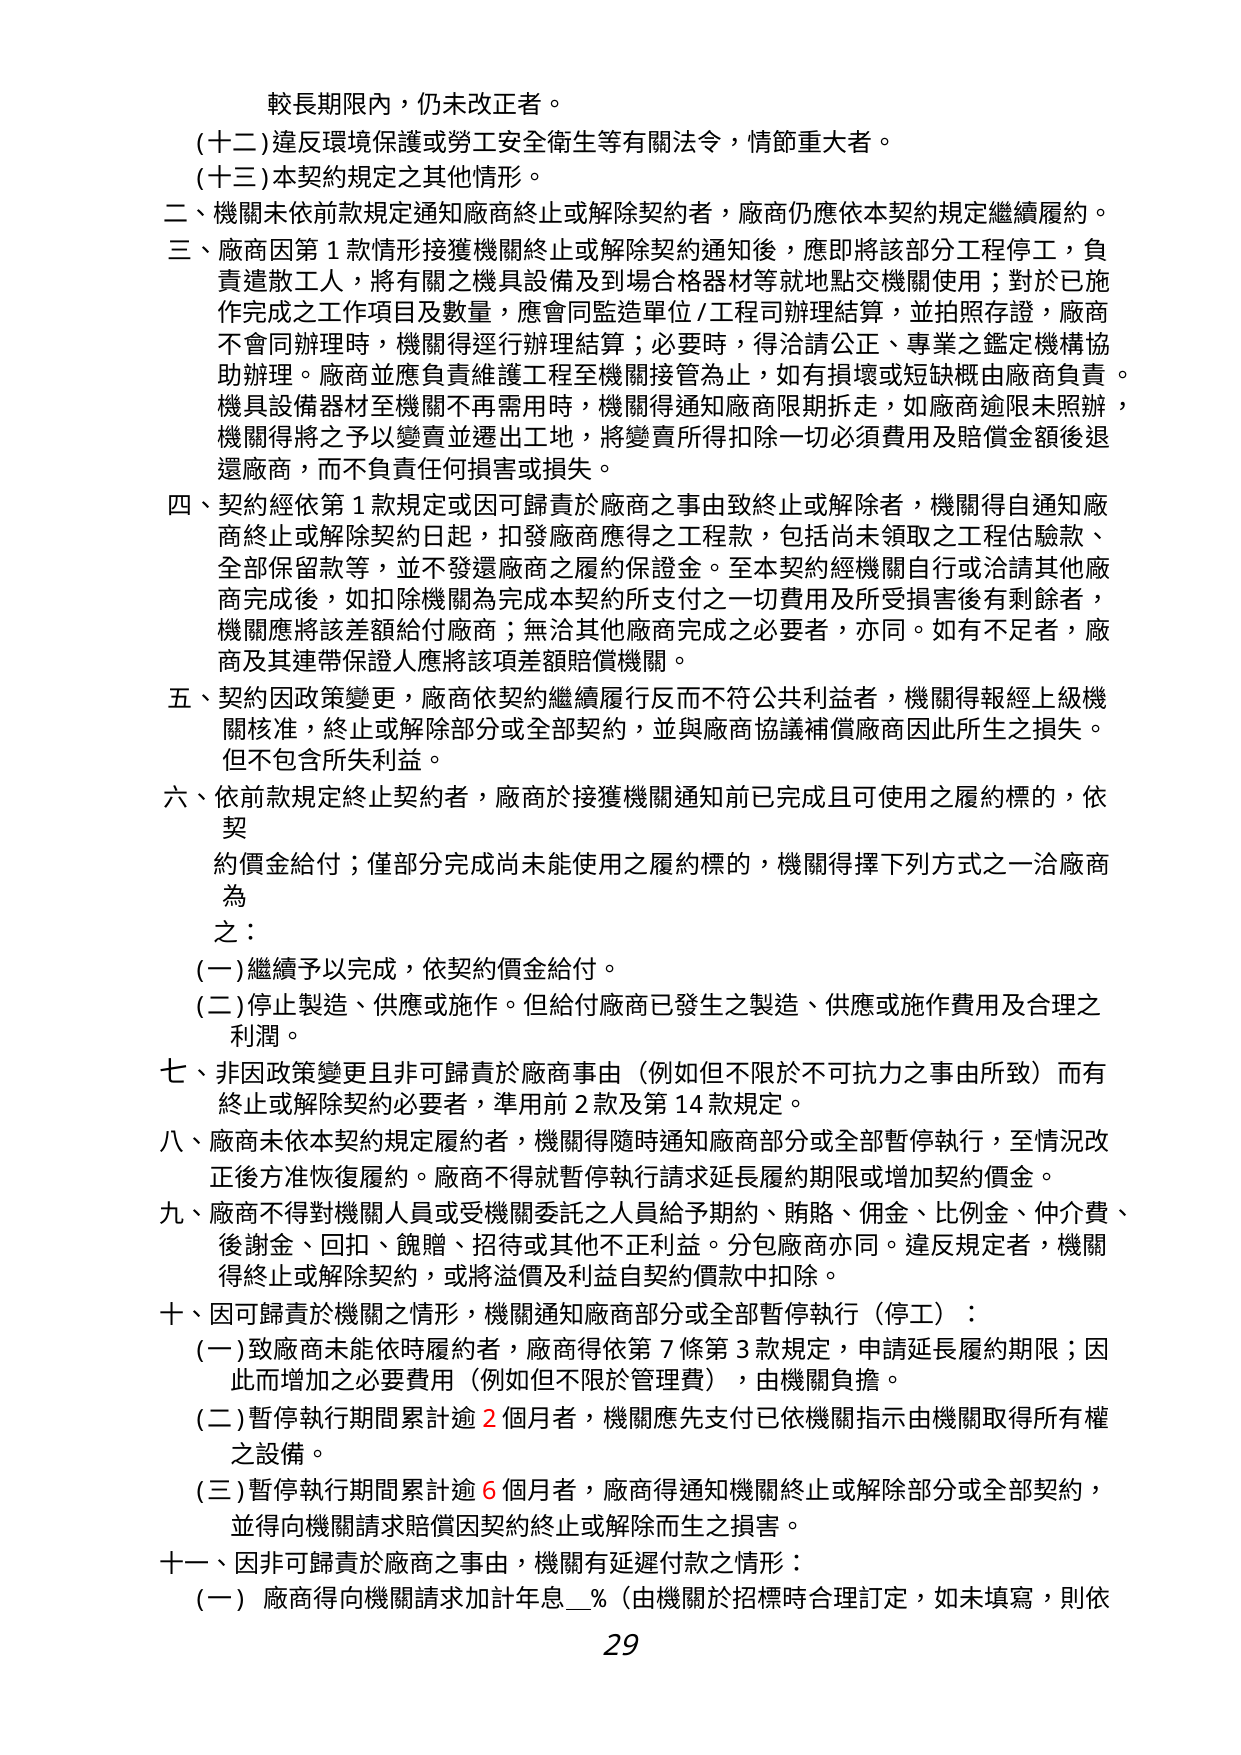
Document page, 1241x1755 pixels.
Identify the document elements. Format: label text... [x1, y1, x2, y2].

text 較長期限內，仍未改正者。 [192, 89, 1110, 120]
text (十二)違反環境保護或勞工安全衛生等有關法令，情節重大者。 [130, 122, 1110, 159]
text (一)致廠商未能依時履約者，廠商得依第7條第3款規定，申請延長履約期限；因此而增加之必要費用（例如但不限於管理費），由機關負擔。 [192, 1333, 1110, 1396]
text 七、非因政策變更且非可歸責於廠商事由（例如但不限於不可抗力之事由所致）而有終止或解除契約必要者，準用前2款及第14款規定。 [159, 1057, 1110, 1120]
text (一) 廠商得向機關請求加計年息＿%（由機關於招標時合理訂定，如未填寫，則依 [192, 1582, 1110, 1613]
text 八、廠商未依本契約規定履約者，機關得隨時通知廠商部分或全部暫停執行，至情況改 [159, 1125, 1110, 1156]
text (一)繼續予以完成，依契約價金給付。 [130, 953, 1110, 984]
text 約價金給付；僅部分完成尚未能使用之履約標的，機關得擇下列方式之一洽廠商為 [214, 849, 1110, 911]
text 六、依前款規定終止契約者，廠商於接獲機關通知前已完成且可使用之履約標的，依契 [164, 781, 1110, 844]
text (二)停止製造、供應或施作。但給付廠商已發生之製造、供應或施作費用及合理之利潤。 [192, 989, 1104, 1052]
text 二、機關未依前款規定通知廠商終止或解除契約者，廠商仍應依本契約規定繼續履約。 [164, 198, 1110, 229]
text 九、廠商不得對機關人員或受機關委託之人員給予期約、賄賂、佣金、比例金、仲介費、後謝金、回扣、餽贈、招待或其他不正利益。分包廠商亦同。違反規定者，機關得終止或解除契約，或將溢價及利益自契約價款中扣除。 [159, 1198, 1110, 1292]
text (十三)本契約規定之其他情形。 [192, 161, 1110, 193]
text 十、因可歸責於機關之情形，機關通知廠商部分或全部暫停執行（停工）： [159, 1294, 1110, 1330]
text (二)暫停執行期間累計逾2個月者，機關應先支付已依機關指示由機關取得所有權之設備。 [192, 1398, 1110, 1471]
text 正後方准恢復履約。廠商不得就暫停執行請求延長履約期限或增加契約價金。 [209, 1161, 1110, 1193]
text 四、契約經依第1款規定或因可歸責於廠商之事由致終止或解除者，機關得自通知廠商終止或解除契約日起，扣發廠商應得之工程款，包括尚未領取之工程估驗款、全部保留款等，並不發還廠商之履約保證金。至本契約經機關自行或洽請其他廠商完成後，如扣除機關為完成本契約所支付之一切費用及所受損害後有剩餘者，機關應將該差額給付廠商；無洽其他廠商完成之必要者，亦同。如有不足者，廠商及其連帶保證人應將該項差額賠償機關。 [167, 489, 1110, 677]
text (三)暫停執行期間累計逾6個月者，廠商得通知機關終止或解除部分或全部契約，並得向機關請求賠償因契約終止或解除而生之損害。 [192, 1471, 1110, 1543]
text 之： [214, 917, 1110, 948]
text 五、契約因政策變更，廠商依契約繼續履行反而不符公共利益者，機關得報經上級機關核准，終止或解除部分或全部契約，並與廠商協議補償廠商因此所生之損失。但不包含所失利益。 [167, 682, 1110, 776]
text 三、廠商因第1款情形接獲機關終止或解除契約通知後，應即將該部分工程停工，負責遣散工人，將有關之機具設備及到場合格器材等就地點交機關使用；對於已施作完成之工作項目及數量，應會同監造單位/工程司辦理結算，並拍照存證，廠商不會同辦理時，機關得逕行辦理結算；必要時，得洽請公正、專業之鑑定機構協助辦理。廠商並應負責維護工程至機關接管為止，如有損壞或短缺概由廠商負責。機具設備器材至機關不再需用時，機關得通知廠商限期拆走，如廠商逾限未照辦，機關得將之予以變賣並遷出工地，將變賣所得扣除一切必須費用及賠償金額後退還廠商，而不負責任何損害或損失。 [167, 234, 1110, 484]
text 十一、因非可歸責於廠商之事由，機關有延遲付款之情形： [159, 1543, 1110, 1579]
